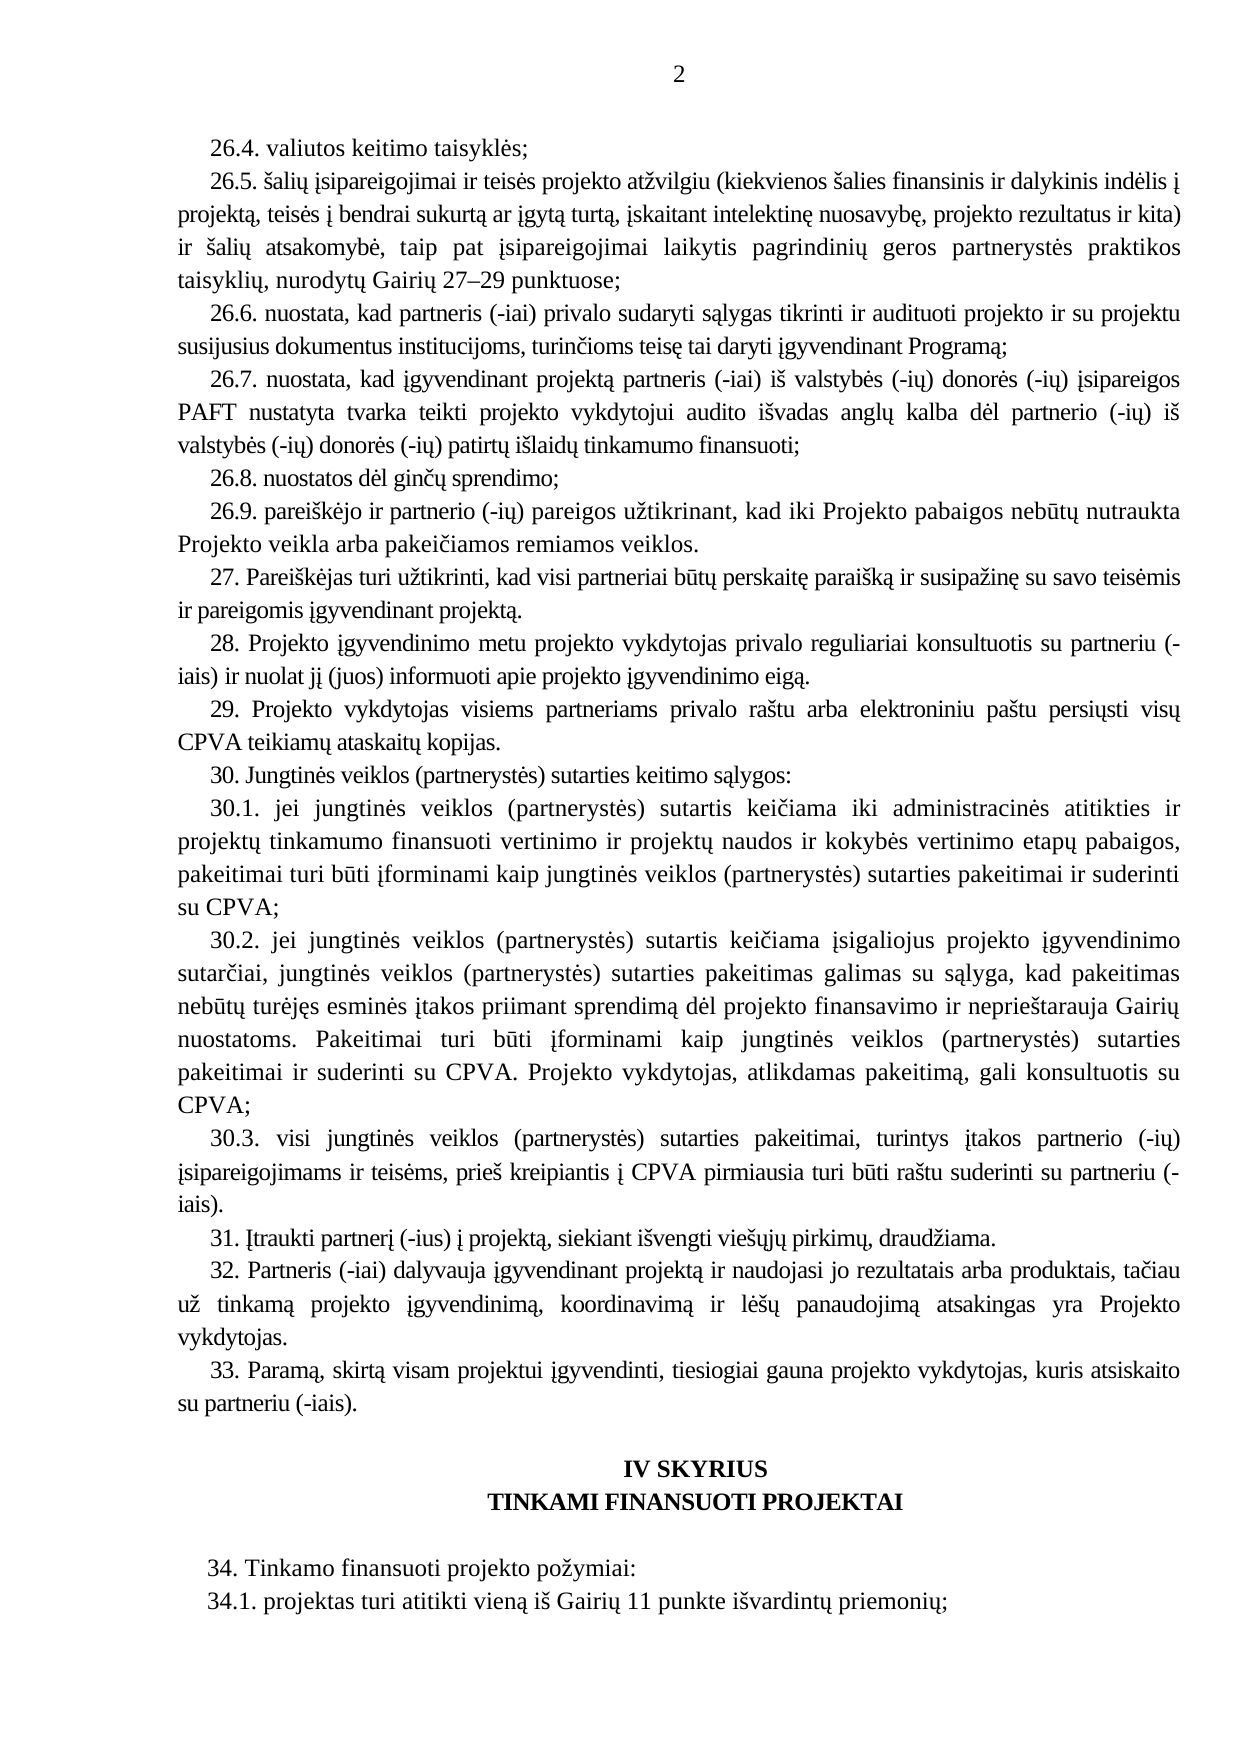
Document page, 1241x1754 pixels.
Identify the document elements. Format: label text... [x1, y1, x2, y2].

text 30.3. visi jungtinės veiklos (partnerystės) sutarties pakeitimai, turintys įtakos partnerio (-ių) įsipareigojimams ir teisėms, prieš kreipiantis į CPVA pirmiausia turi būti raštu suderinti su partneriu (-iais). [177, 1123, 1181, 1218]
text 27. Pareiškėjas turi užtikrinti, kad visi partneriai būtų perskaitę paraišką ir susipažinę su savo teisėmis ir pareigomis įgyvendinant projektą. [177, 562, 1181, 624]
text 26.6. nuostata, kad partneris (-iai) privalo sudaryti sąlygas tikrinti ir audituoti projekto ir su projektu susijusius dokumentus institucijoms, turinčioms teisę tai daryti įgyvendinant Programą; [177, 298, 1181, 360]
text 26.7. nuostata, kad įgyvendinant projektą partneris (-iai) iš valstybės (-ių) donorės (-ių) įsipareigos PAFT nustatyta tvarka teikti projekto vykdytojui audito išvadas anglų kalba dėl partnerio (-ių) iš valstybės (-ių) donorės (-ių) patirtų išlaidų tinkamumo finansuoti; [177, 364, 1181, 459]
text 32. Partneris (-iai) dalyvauja įgyvendinant projektą ir naudojasi jo rezultatais arba produktais, tačiau už tinkamą projekto įgyvendinimą, koordinavimą ir lėšų panaudojimą atsakingas yra Projekto vykdytojas. [177, 1256, 1181, 1350]
text 26.9. pareiškėjo ir partnerio (-ių) pareigos užtikrinant, kad iki Projekto pabaigos nebūtų nutraukta Projekto veikla arba pakeičiamos remiamos veiklos. [177, 496, 1181, 558]
text 31. Įtraukti partnerį (-ius) į projektą, siekiant išvengti viešųjų pirkimų, draudžiama. [177, 1223, 1181, 1251]
text 29. Projekto vykdytojas visiems partneriams privalo raštu arba elektroniniu paštu persiųsti visų CPVA teikiamų ataskaitų kopijas. [177, 694, 1181, 756]
text 34. Tinkamo finansuoti projekto požymiai: [207, 1553, 1181, 1582]
text 26.5. šalių įsipareigojimai ir teisės projekto atžvilgiu (kiekvienos šalies finansinis ir dalykinis indėlis į projektą, teisės į bendrai sukurtą ar įgytą turtą, įskaitant intelektinę nuosavybę, projekto rezultatus ir kita) ir šalių atsakomybė, taip pat įsipareigojimai laikytis pagrindinių geros partnerystės praktikos taisyklių, nurodytų Gairių 27–29 punktuose; [177, 166, 1181, 294]
text 33. Paramą, skirtą visam projektui įgyvendinti, tiesiogiai gauna projekto vykdytojas, kuris atsiskaito su partneriu (-iais). [177, 1355, 1181, 1416]
text 30. Jungtinės veiklos (partnerystės) sutarties keitimo sąlygos: [177, 760, 1181, 789]
text 34.1. projektas turi atitikti vieną iš Gairių 11 punkte išvardintų priemonių; [207, 1586, 1181, 1615]
text 30.2. jei jungtinės veiklos (partnerystės) sutartis keičiama įsigaliojus projekto įgyvendinimo sutarčiai, jungtinės veiklos (partnerystės) sutarties pakeitimas galimas su sąlyga, kad pakeitimas nebūtų turėjęs esminės įtakos priimant sprendimą dėl projekto finansavimo ir neprieštarauja Gairių nuostatoms. Pakeitimai turi būti įforminami kaip jungtinės veiklos (partnerystės) sutarties pakeitimai ir suderinti su CPVA. Projekto vykdytojas, atlikdamas pakeitimą, gali konsultuotis su CPVA; [177, 925, 1181, 1119]
text 26.8. nuostatos dėl ginčų sprendimo; [177, 463, 1181, 492]
text IV SKYRIUS [177, 1454, 1181, 1482]
text 26.4. valiutos keitimo taisyklės; [177, 133, 1181, 162]
text 28. Projekto įgyvendinimo metu projekto vykdytojas privalo reguliariai konsultuotis su partneriu (-iais) ir nuolat jį (juos) informuoti apie projekto įgyvendinimo eigą. [177, 628, 1181, 690]
text TINKAMI FINANSUOTI PROJEKTAI [177, 1487, 1181, 1516]
text 30.1. jei jungtinės veiklos (partnerystės) sutartis keičiama iki administracinės atitikties ir projektų tinkamumo finansuoti vertinimo ir projektų naudos ir kokybės vertinimo etapų pabaigos, pakeitimai turi būti įforminami kaip jungtinės veiklos (partnerystės) sutarties pakeitimai ir suderinti su CPVA; [177, 793, 1181, 921]
